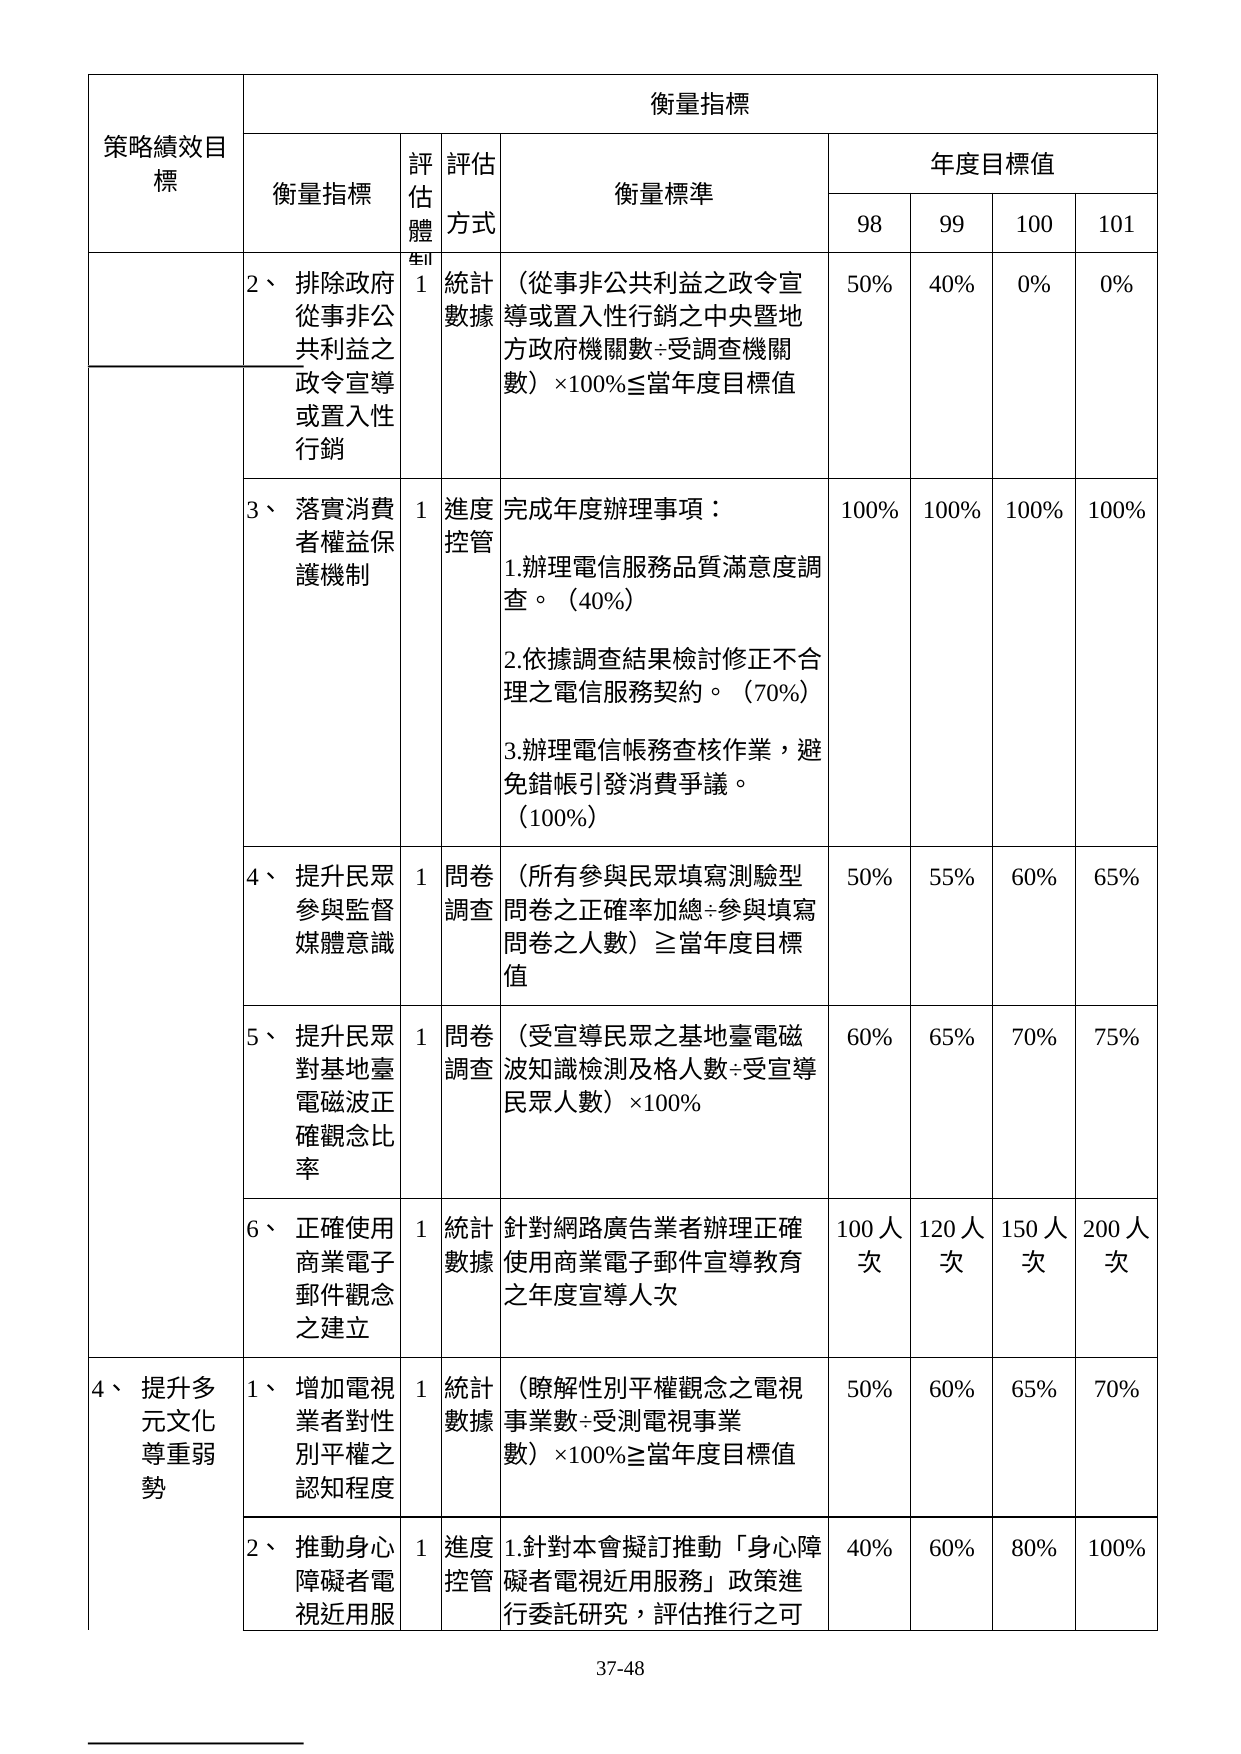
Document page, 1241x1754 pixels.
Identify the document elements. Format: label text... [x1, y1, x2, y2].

table_cell （受宣導民眾之基地臺電磁波知識檢測及格人數÷受宣導民眾人數）×100% [501, 1006, 828, 1198]
table_cell 完成年度辦理事項： 1.辦理電信服務品質滿意度調查。（40%） 2.依據調查結果檢討修正不合理之電信服務契約。（70%） 3.辦理電信帳務查核作業，避免錯帳引發消費爭議。（100%） [501, 479, 828, 846]
table_cell [89, 253, 243, 365]
table_cell 55% [911, 847, 992, 1005]
table_cell 100% [911, 479, 992, 846]
table_cell [89, 846, 243, 1005]
table_cell 進度控管 [442, 479, 500, 846]
table_cell 98 [829, 194, 910, 252]
table_cell 1 [401, 253, 441, 478]
table_cell 問卷調查 [442, 1006, 500, 1198]
table_cell 排除政府從事非公共利益之政令宣導或置入性行銷 [244, 253, 400, 478]
table_cell 1.針對本會擬訂推動「身心障礙者電視近用服務」政策進行委託研究，評估推行之可 [501, 1518, 828, 1630]
table_cell 衡量指標 [244, 134, 400, 252]
table_cell 落實消費者權益保護機制 [244, 479, 400, 846]
table_cell 推動身心障礙者電視近用服務 [244, 1518, 400, 1630]
table_cell 1 [401, 847, 441, 1005]
table_cell 65% [911, 1006, 992, 1198]
table_cell 100% [829, 479, 910, 846]
table_cell 針對網路廣告業者辦理正確使用商業電子郵件宣導教育之年度宣導人次 [501, 1199, 828, 1357]
table_cell 40% [829, 1518, 910, 1630]
table_cell [89, 1516, 243, 1630]
table_cell 統計數據 [442, 1358, 500, 1516]
table_cell 60% [911, 1358, 992, 1516]
table_cell 100人次 [829, 1199, 910, 1357]
table_cell 80% [993, 1518, 1075, 1630]
table_cell 1 [401, 1358, 441, 1516]
table_cell 70% [1076, 1358, 1157, 1516]
table_cell 1 [401, 479, 441, 846]
table_cell 統計數據 [442, 253, 500, 478]
table_header 衡量指標 [244, 75, 1157, 133]
table_cell 40% [911, 253, 992, 478]
table_cell 60% [829, 1006, 910, 1198]
table_cell [89, 1005, 243, 1198]
table_cell 120人次 [911, 1199, 992, 1357]
table_cell [89, 368, 243, 478]
table_cell 0% [993, 253, 1075, 478]
table_cell 1 [401, 1199, 441, 1357]
table_cell 增加電視業者對性別平權之認知程度 [244, 1358, 400, 1516]
table_cell 1 [401, 1518, 441, 1630]
table_cell 1 [401, 1006, 441, 1198]
table_cell 200人次 [1076, 1199, 1157, 1357]
table_cell 衡量標準 [501, 134, 828, 252]
table_cell 65% [1076, 847, 1157, 1005]
table_cell 60% [993, 847, 1075, 1005]
table_cell （瞭解性別平權觀念之電視事業數÷受測電視事業數）×100%≧當年度目標值 [501, 1358, 828, 1516]
table_cell 50% [829, 253, 910, 478]
table_cell 評估體制 [401, 134, 441, 252]
table_cell 統計數據 [442, 1199, 500, 1357]
table_cell 進度控管 [442, 1518, 500, 1630]
table_cell 70% [993, 1006, 1075, 1198]
table_cell 提升民眾參與監督媒體意識 [244, 847, 400, 1005]
table_cell 0% [1076, 253, 1157, 478]
table_cell 65% [993, 1358, 1075, 1516]
table_cell 75% [1076, 1006, 1157, 1198]
table_cell 60% [911, 1518, 992, 1630]
table_cell 年度目標值 [829, 134, 1157, 192]
table_cell 提升民眾對基地臺電磁波正確觀念比率 [244, 1006, 400, 1198]
table_cell 150人次 [993, 1199, 1075, 1357]
table_cell 100 [993, 194, 1075, 252]
table_cell 99 [911, 194, 992, 252]
table_cell 50% [829, 1358, 910, 1516]
table_cell 50% [829, 847, 910, 1005]
table_cell 100% [993, 479, 1075, 846]
table_cell [89, 1198, 243, 1357]
table_cell 評估 方式 [442, 134, 500, 252]
table_cell 100% [1076, 1518, 1157, 1630]
table_cell 提升多元文化尊重弱勢 [89, 1358, 243, 1516]
table_cell 正確使用商業電子郵件觀念之建立 [244, 1199, 400, 1357]
table_cell 問卷調查 [442, 847, 500, 1005]
table_cell 100% [1076, 479, 1157, 846]
table_cell [89, 478, 243, 846]
table_cell （從事非公共利益之政令宣導或置入性行銷之中央暨地方政府機關數÷受調查機關數）×100%≦當年度目標值 [501, 253, 828, 478]
table_cell （所有參與民眾填寫測驗型問卷之正確率加總÷參與填寫問卷之人數）≧當年度目標值 [501, 847, 828, 1005]
table_header 策略績效目標 [89, 75, 243, 252]
table_cell 101 [1076, 194, 1157, 252]
